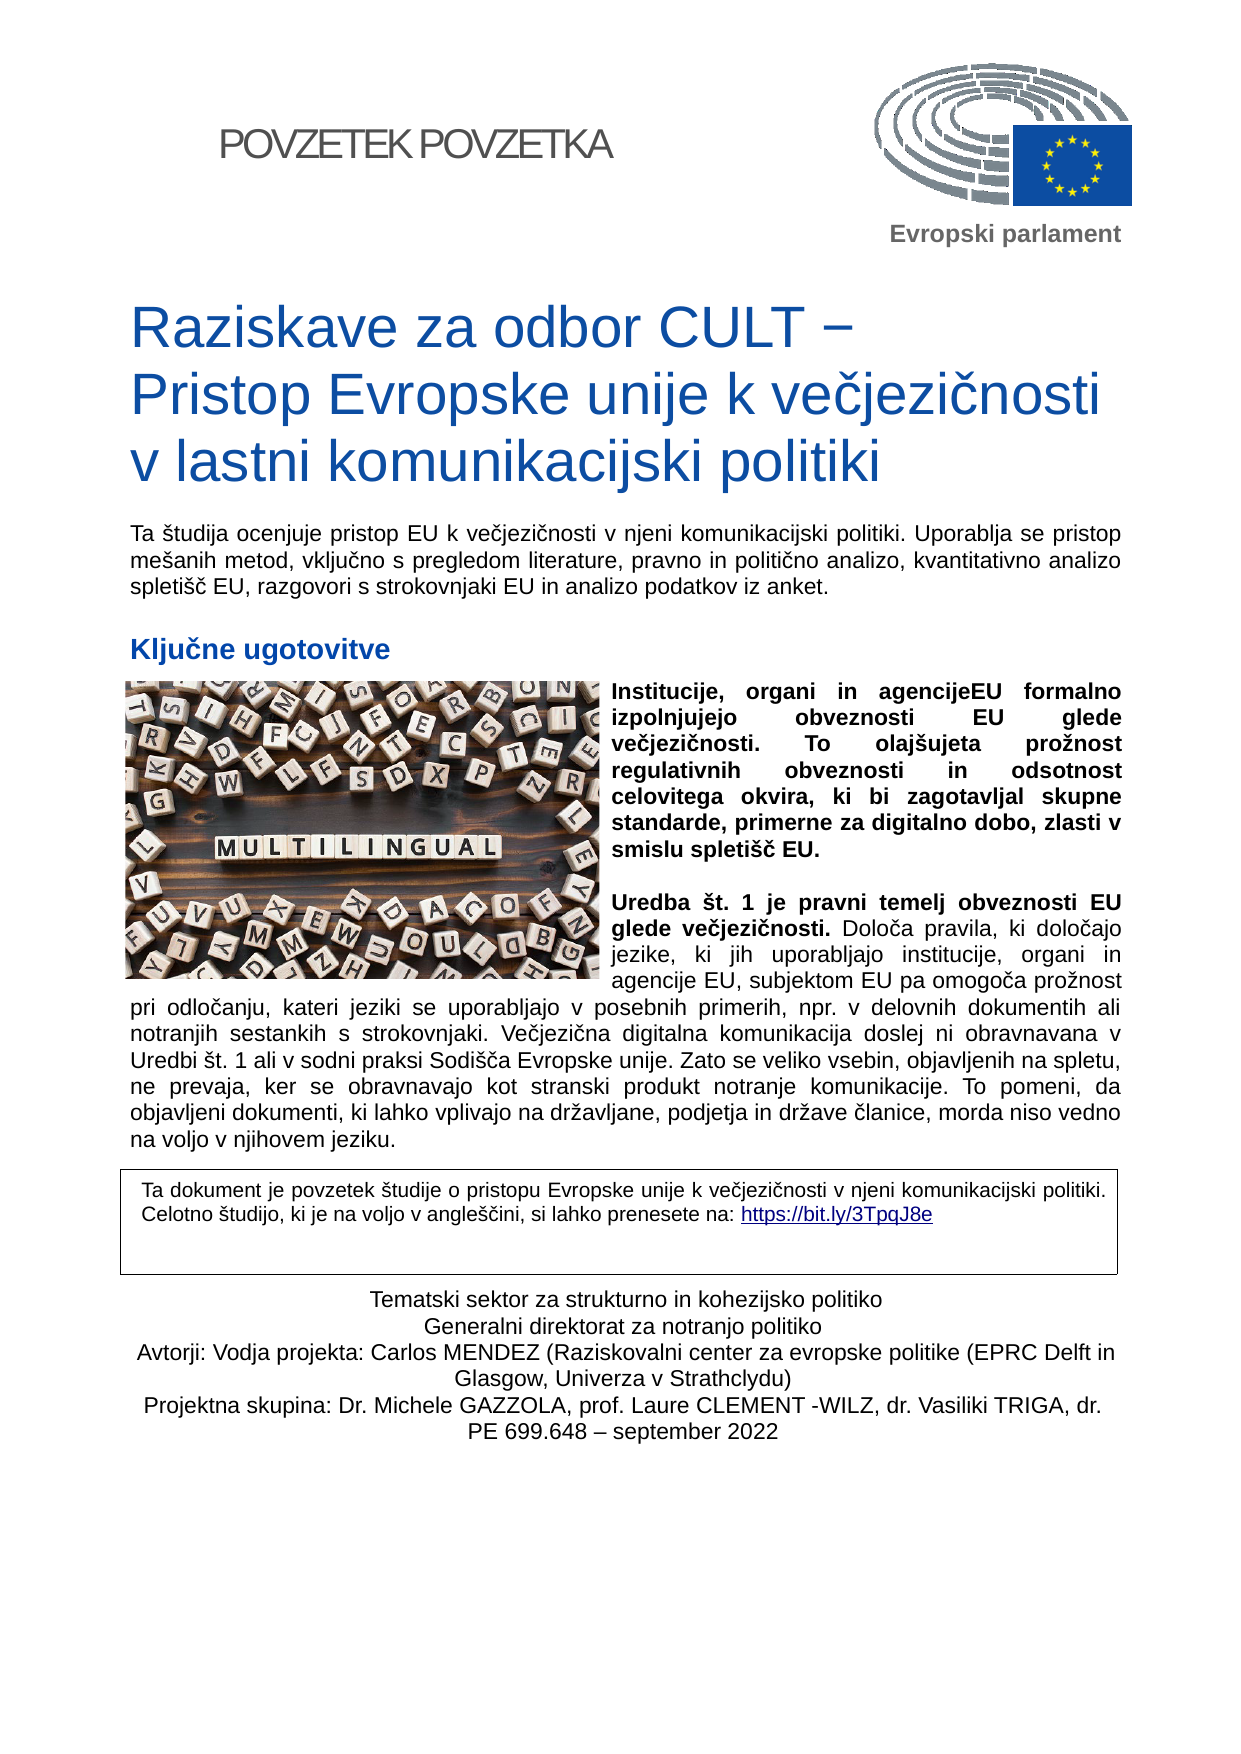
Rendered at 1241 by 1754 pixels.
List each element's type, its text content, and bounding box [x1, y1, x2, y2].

subtitle Ključne ugotovitve [130, 632, 1122, 666]
picture [863, 59, 1140, 212]
text Avtorji: Vodja projekta: Carlos MENDEZ (Raziskovalni center za evropske politike (EPRC Delft in Glasgow, Univerza v Strathclydu) [130, 1339, 1122, 1392]
picture [125, 681, 600, 979]
text Ta študija ocenjuje pristop EU k večjezičnosti v njeni komunikacijski politiki. Uporablja se pristop mešanih metod, vključno s pregledom literature, pravno in politično analizo, kvantitativno analizo spletišč EU, razgovori s strokovnjaki EU in analizo podatkov iz anket. [130, 520, 1122, 599]
text PE 699.648 – september 2022 [130, 1418, 1122, 1444]
text Raziskave za odbor CULT − [130, 293, 1122, 360]
text Tematski sektor za strukturno in kohezijsko politiko [121, 1170, 1117, 1274]
text Ta dokument je povzetek študije o pristopu Evropske unije k večjezičnosti v njeni komunikacijski politiki. Celotno študijo, ki je na voljo v angleščini, si lahko prenesete na: https://bit.ly/3TpqJ8e [141, 1178, 1108, 1226]
text Pristop Evropske unije k večjezičnosti v lastni komunikacijski politiki [130, 360, 1122, 494]
text Projektna skupina: Dr. Michele GAZZOLA, prof. Laure CLEMENT -WILZ, dr. Vasiliki TRIGA, dr. [130, 1392, 1122, 1418]
text Institucije, organi in agencijeEU formalno izpolnjujejo obveznosti EU glede večjezičnosti. To olajšujeta prožnost regulativnih obveznosti in odsotnost celovitega okvira, ki bi zagotavljal skupne standarde, primerne za digitalno dobo, zlasti v smislu spletišč EU. [130, 678, 1122, 862]
text Uredba št. 1 je pravni temelj obveznosti EU glede večjezičnosti. Določa pravila, ki določajo jezike, ki jih uporabljajo institucije, organi in agencije EU, subjektom EU pa omogoča prožnost pri odločanju, kateri jeziki se uporabljajo v posebnih primerih, npr. v delovnih dokumentih ali notranjih sestankih s strokovnjaki. Večjezična digitalna komunikacija doslej ni obravnavana v Uredbi št. 1 ali v sodni praksi Sodišča Evropske unije. Zato se veliko vsebin, objavljenih na spletu, ne prevaja, ker se obravnavajo kot stranski produkt notranje komunikacije. To pomeni, da objavljeni dokumenti, ki lahko vplivajo na državljane, podjetja in države članice, morda niso vedno na voljo v njihovem jeziku. [130, 888, 1122, 1152]
text POVZETEK POVZETKA [218, 118, 863, 168]
text Tematski sektor za strukturno in kohezijsko politiko [130, 1152, 1122, 1313]
text Generalni direktorat za notranjo politiko [130, 1313, 1122, 1339]
